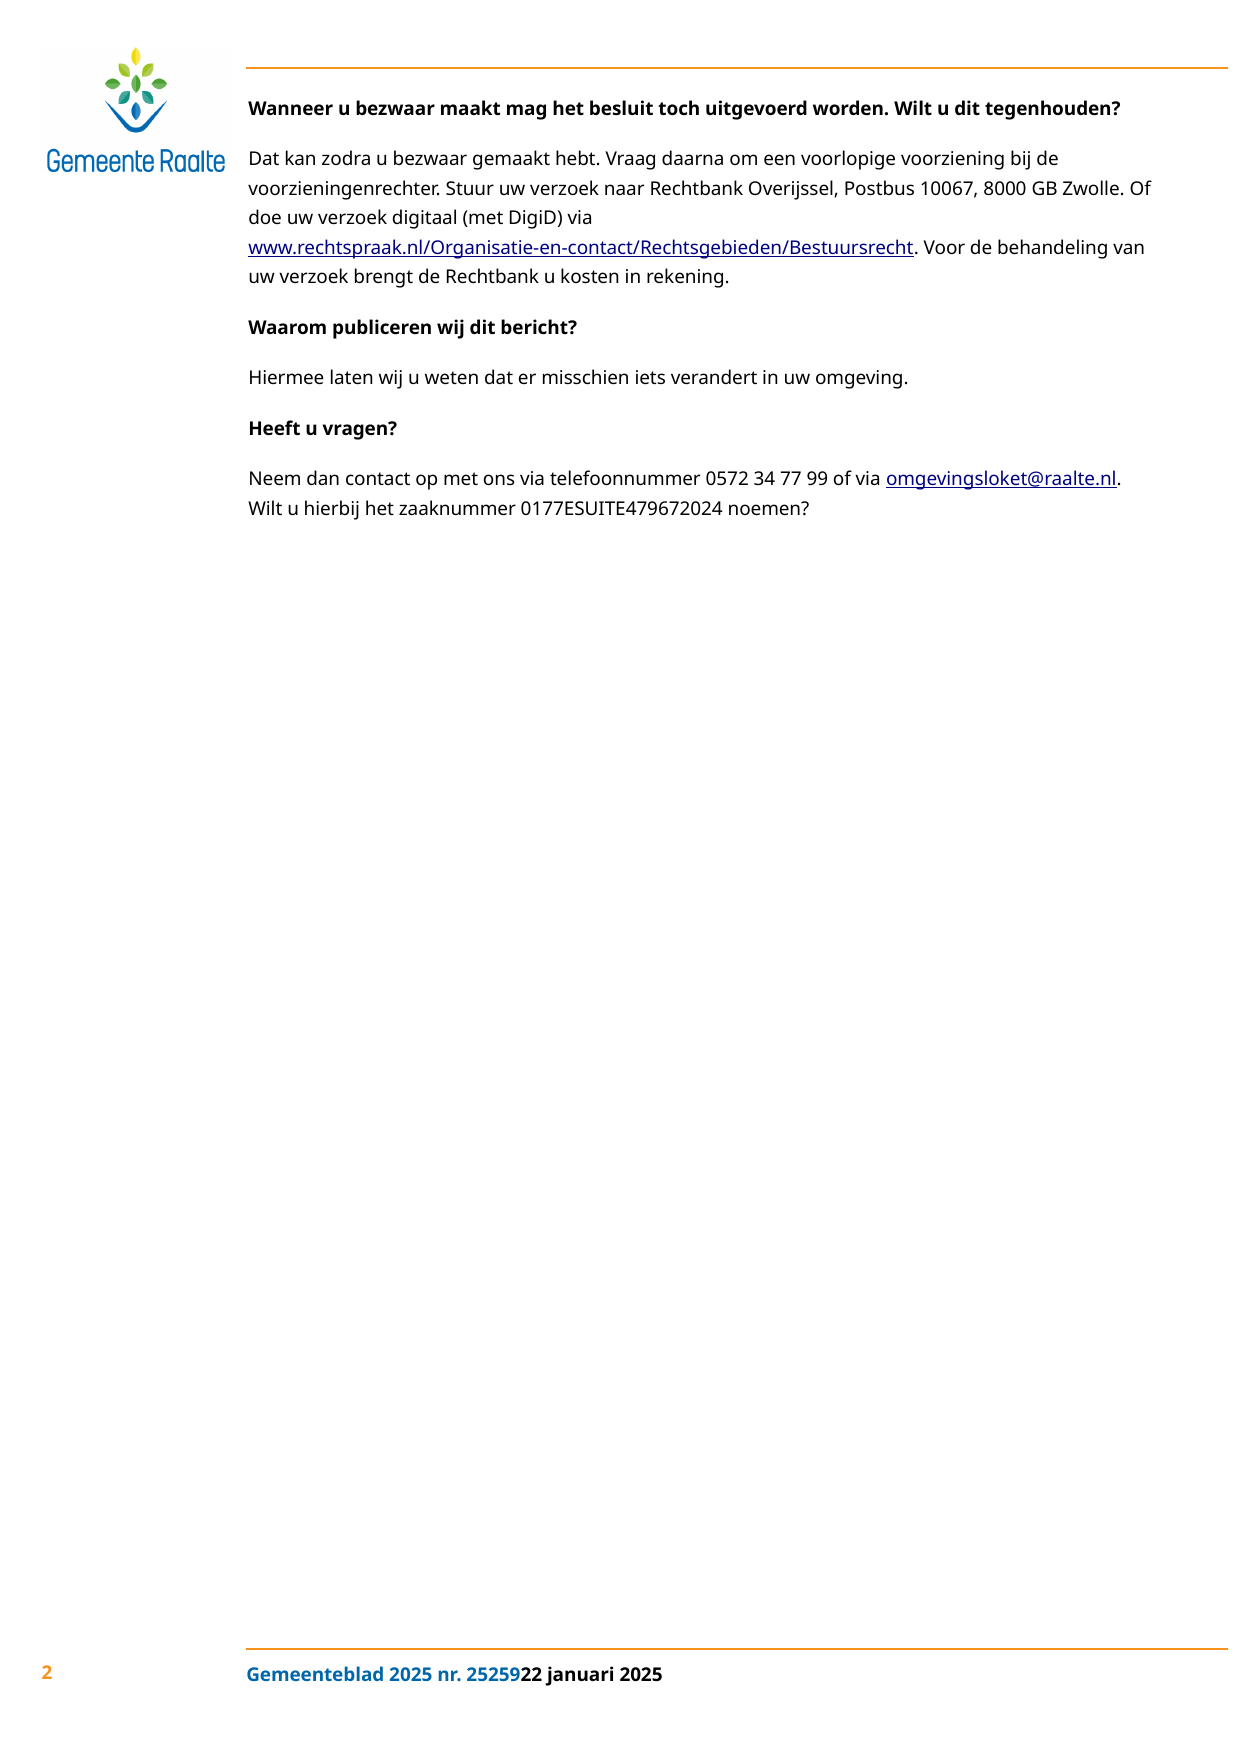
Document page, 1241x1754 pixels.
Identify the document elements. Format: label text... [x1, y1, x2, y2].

text Waarom publiceren wij dit bericht? [248, 314, 1152, 340]
picture [41, 47, 231, 172]
text Dat kan zodra u bezwaar gemaakt hebt. Vraag daarna om een voorlopige voorziening bij de voorzieningenrechter. Stuur uw verzoek naar Rechtbank Overijssel, Postbus 10067, 8000 GB Zwolle. Of doe uw verzoek digitaal (met DigiD) via www.rechtspraak.nl/Organisatie-en-contact/Rechtsgebieden/Bestuursrecht. Voor de behandeling van uw verzoek brengt de Rechtbank u kosten in rekening. [248, 145, 1152, 289]
text Heeft u vragen? [248, 415, 1152, 441]
text Wanneer u bezwaar maakt mag het besluit toch uitgevoerd worden. Wilt u dit tegenhouden? [248, 95, 1152, 121]
text Hiermee laten wij u weten dat er misschien iets verandert in uw omgeving. [248, 364, 1152, 390]
text Neem dan contact op met ons via telefoonnummer 0572 34 77 99 of via omgevingsloket@raalte.nl. Wilt u hierbij het zaaknummer 0177ESUITE479672024 noemen? [248, 465, 1152, 521]
